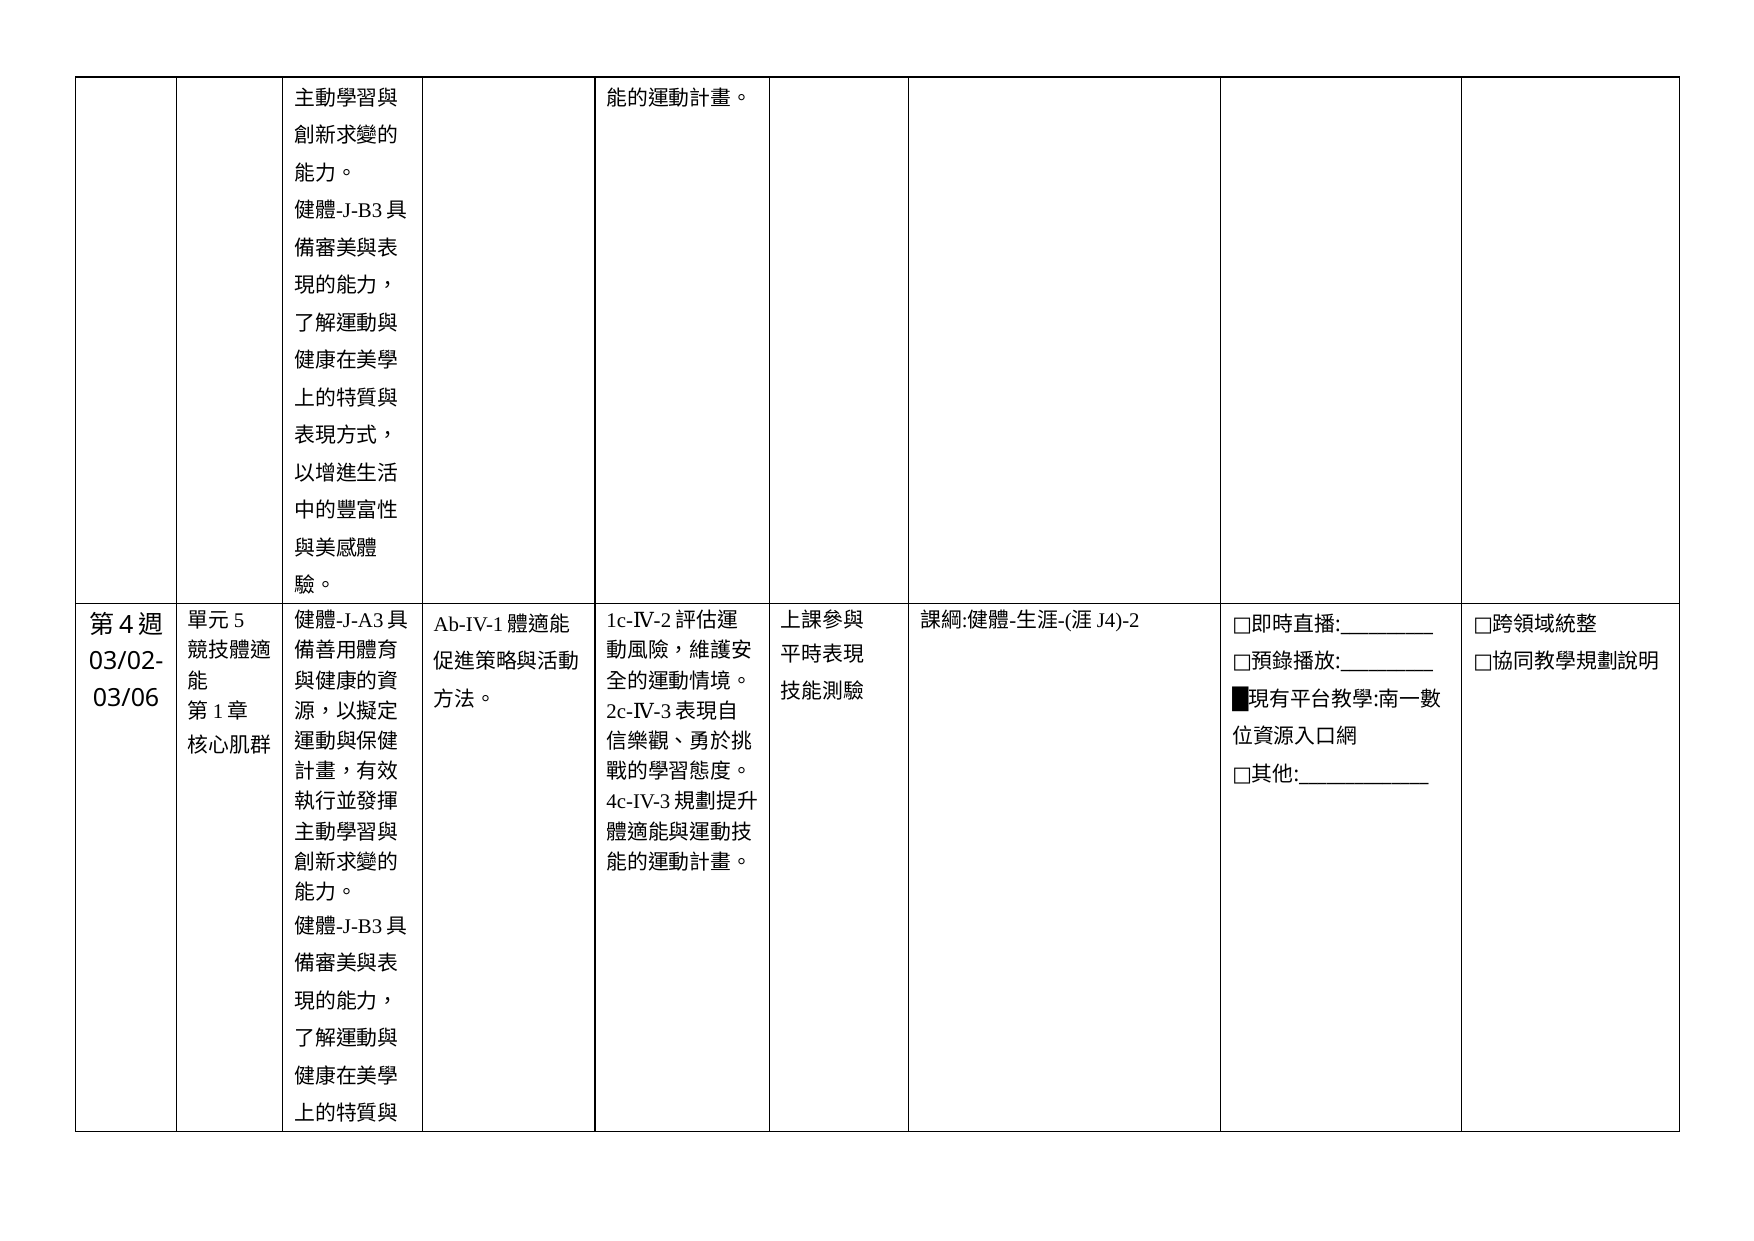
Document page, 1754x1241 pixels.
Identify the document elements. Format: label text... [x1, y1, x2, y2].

table_cell [177, 78, 282, 602]
table_cell [76, 78, 176, 602]
table_cell 主動學習與創新求變的能力。 健體-J-B3具備審美與表現的能力，了解運動與健康在美學上的特質與表現方式，以增進生活中的豐富性與美感體驗。 [283, 78, 422, 602]
table_cell Ab-IV-1體適能促進策略與活動方法。 [423, 604, 594, 1131]
table_cell [770, 78, 908, 602]
table_cell [1462, 78, 1679, 602]
table_cell 第4週 03/02-03/06 [76, 604, 176, 1131]
table_cell □跨領域統整 □協同教學規劃說明 [1462, 604, 1679, 1131]
table_cell 能的運動計畫。 [596, 78, 769, 602]
table_cell 1c-Ⅳ-2評估運動風險，維護安全的運動情境。 2c-Ⅳ-3表現自信樂觀、勇於挑戰的學習態度。 4c-IV-3規劃提升體適能與運動技能的運動計畫。 [596, 604, 769, 1131]
table_cell 課綱:健體-生涯-(涯J4)-2 [909, 604, 1220, 1131]
table_cell 單元5 競技體適能 第1章 核心肌群 [177, 604, 282, 1131]
table_cell 健體-J-A3具備善用體育與健康的資源，以擬定運動與保健計畫，有效執行並發揮主動學習與創新求變的能力。 健體-J-B3具備審美與表現的能力，了解運動與健康在美學上的特質與 [283, 604, 422, 1131]
table_cell [909, 78, 1220, 602]
table_cell [423, 78, 594, 602]
table_cell □即時直播:__________ □預錄播放:__________ █現有平台教學:南一數位資源入口網 □其他:______________ [1221, 604, 1461, 1131]
table_cell [1221, 78, 1461, 602]
table_cell 上課參與 平時表現 技能測驗 [770, 604, 908, 1131]
